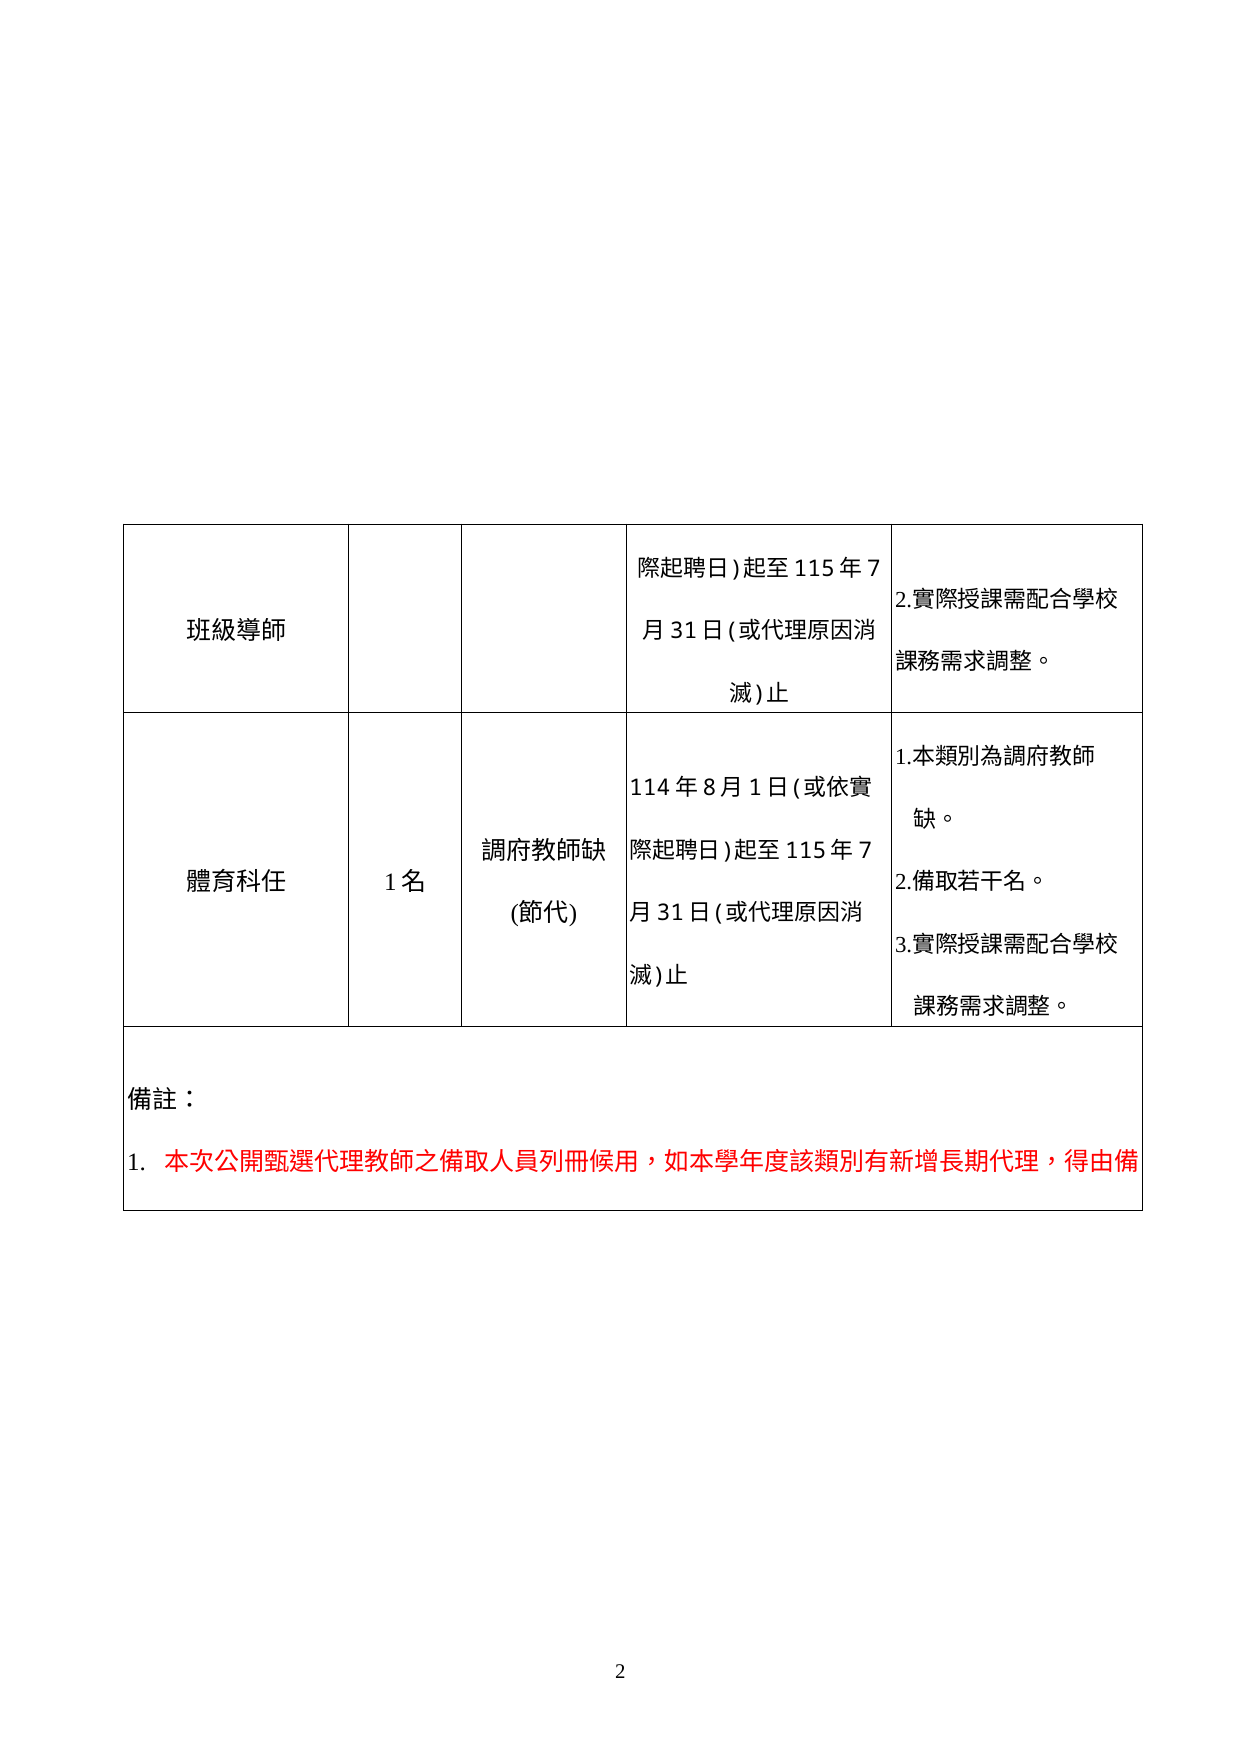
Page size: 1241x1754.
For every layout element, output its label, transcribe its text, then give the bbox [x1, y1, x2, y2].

table_cell 體育科任 [124, 713, 348, 1026]
table_cell 2.實際授課需配合學校課務需求調整。 [892, 525, 1142, 712]
table_cell 調府教師缺 (節代) [462, 713, 626, 1026]
table_cell 1名 [349, 713, 461, 1026]
table_cell 備註： 本次公開甄選代理教師之備取人員列冊候用，如本學年度該類別有新增長期代理，得由備 [124, 1027, 1142, 1210]
table_cell 1.本類別為調府教師缺。 2.備取若干名。 3.實際授課需配合學校課務需求調整。 [892, 713, 1142, 1026]
table_cell 114年8月1日(或依實際起聘日)起至115年7月31日(或代理原因消滅)止 [627, 713, 891, 1026]
table_cell 班級導師 [124, 525, 348, 712]
table_cell [349, 525, 461, 712]
table_cell 際起聘日)起至115年7月31日(或代理原因消滅)止 [627, 525, 891, 712]
table_cell [462, 525, 626, 712]
